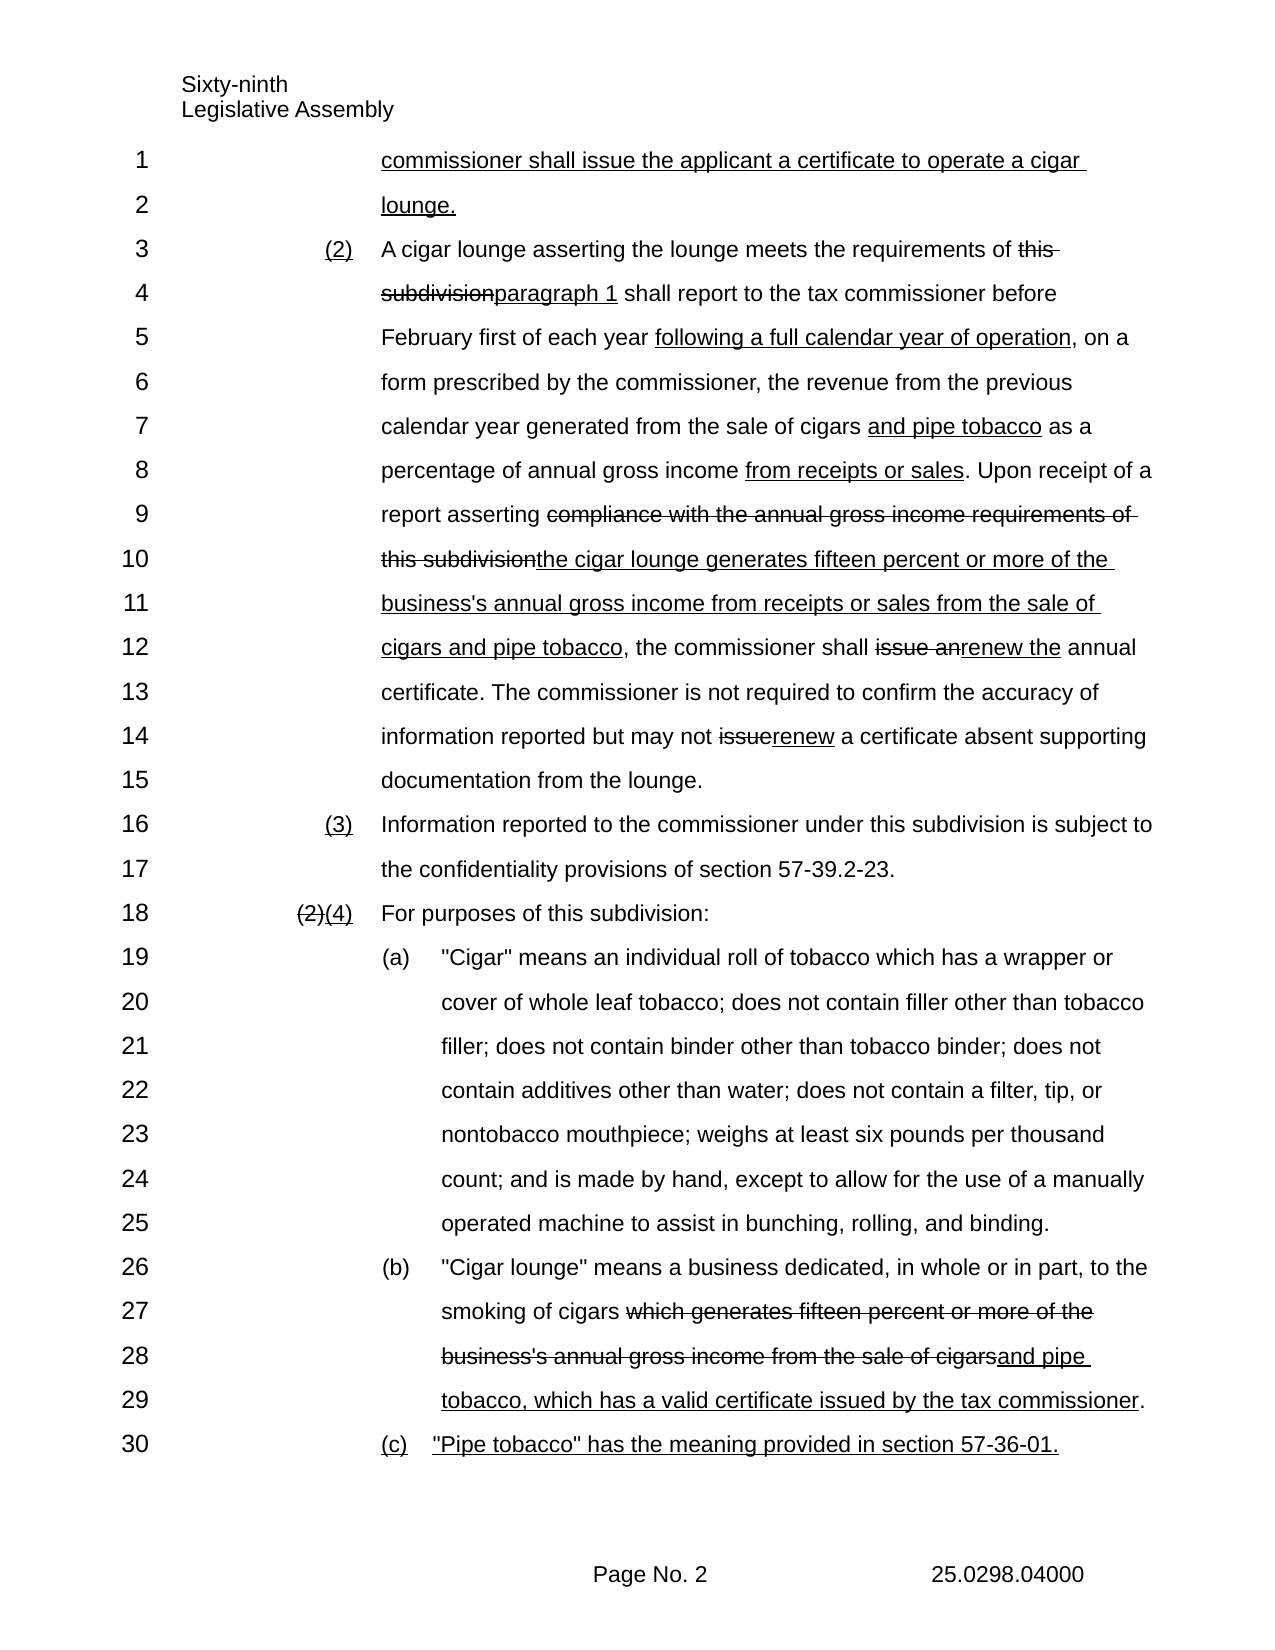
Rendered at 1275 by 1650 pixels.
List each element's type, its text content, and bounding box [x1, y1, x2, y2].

text (b) "Cigar lounge" means a business dedicated, in whole or in part, to the smoking of cigars which generates fifteen percent or more of the business's annual gross income from the sale of cigarsand pipe tobacco, which has a valid certificate issued by the tax commissioner. [181, 1240, 1154, 1417]
text (2)(4) For purposes of this subdivision: [181, 886, 1154, 930]
text (2) A cigar lounge asserting the lounge meets the requirements of this subdivisionparagraph 1 shall report to the tax commissioner before February first of each year following a full calendar year of operation, on a form prescribed by the commissioner, the revenue from the previous calendar year generated from the sale of cigars and pipe tobacco as a percentage of annual gross income from receipts or sales. Upon receipt of a report asserting compliance with the annual gross income requirements of this subdivisionthe cigar lounge generates fifteen percent or more of the business's annual gross income from receipts or sales from the sale of cigars and pipe tobacco, the commissioner shall issue anrenew the annual certificate. The commissioner is not required to confirm the accuracy of information reported but may not issuerenew a certificate absent supporting documentation from the lounge. [181, 222, 1154, 797]
text (c) "Pipe tobacco" has the meaning provided in section 57‑36‑01. [381, 1417, 1154, 1461]
text (a) "Cigar" means an individual roll of tobacco which has a wrapper or cover of whole leaf tobacco; does not contain filler other than tobacco filler; does not contain binder other than tobacco binder; does not contain additives other than water; does not contain a filter, tip, or nontobacco mouthpiece; weighs at least six pounds per thousand count; and is made by hand, except to allow for the use of a manually operated machine to assist in bunching, rolling, and binding. [181, 930, 1154, 1240]
text commissioner shall issue the applicant a certificate to operate a cigar lounge. [181, 133, 1154, 222]
text (3) Information reported to the commissioner under this subdivision is subject to the confidentiality provisions of section 57‑39.2‑23. [181, 797, 1154, 886]
